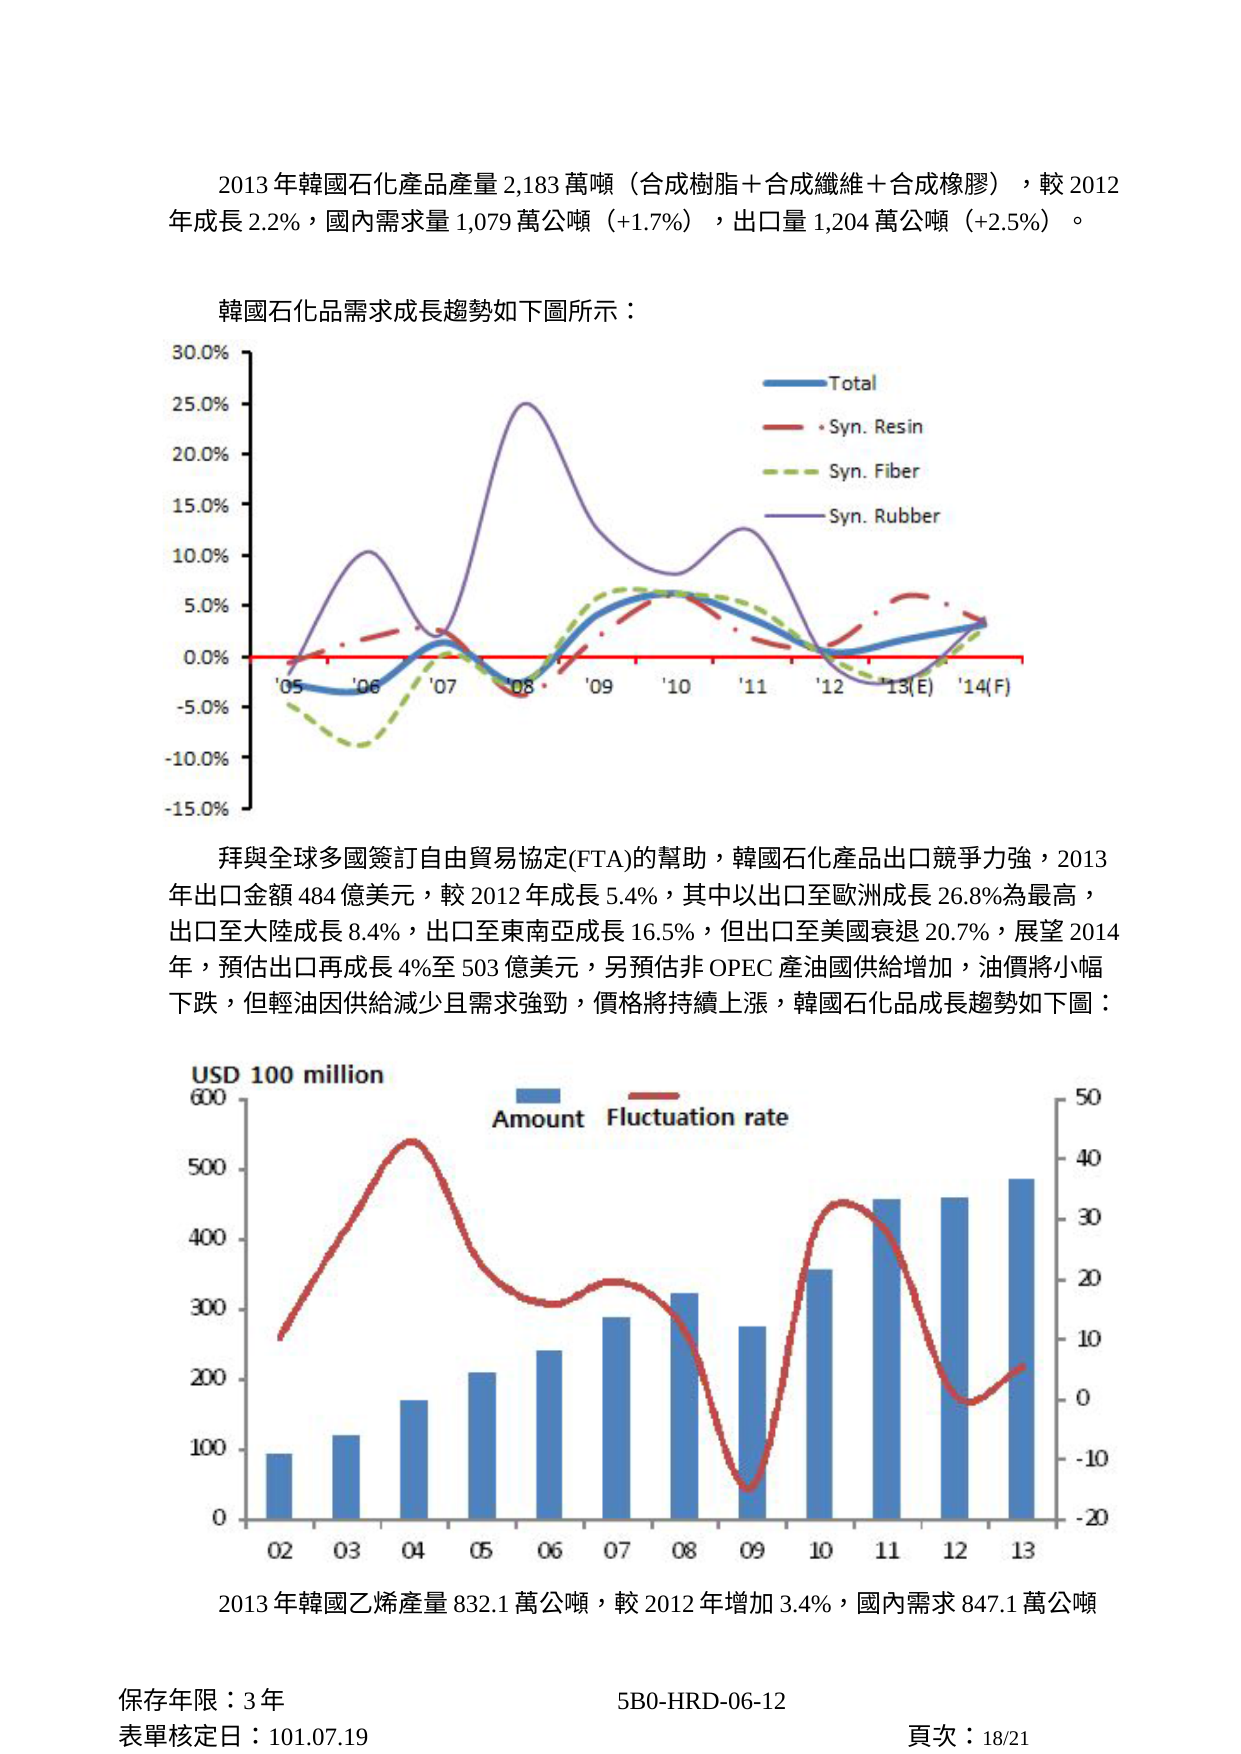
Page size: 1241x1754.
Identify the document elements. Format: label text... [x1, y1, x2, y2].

text 拜與全球多國簽訂自由貿易協定(FTA)的幫助，韓國石化產品出口競爭力強，2013年出口金額484億美元，較2012年成長5.4%，其中以出口至歐洲成長26.8%為最高，出口至大陸成長8.4%，出口至東南亞成長16.5%，但出口至美國衰退20.7%，展望2014年，預估出口再成長4%至503億美元，另預估非OPEC產油國供給增加，油價將小幅下跌，但輕油因供給減少且需求強勁，價格將持續上漲，韓國石化品成長趨勢如下圖： [168, 839, 1122, 1020]
text 2013年韓國乙烯產量832.1萬公噸，較2012年增加3.4%，國內需求847.1萬公噸 [168, 1583, 1122, 1620]
picture [162, 339, 1024, 827]
text 2013年韓國石化產品產量2,183萬噸（合成樹脂＋合成纖維＋合成橡膠），較2012年成長2.2%，國內需求量1,079萬公噸（+1.7%），出口量1,204萬公噸（+2.5%）。 [168, 165, 1122, 237]
picture [162, 1032, 1124, 1571]
text 韓國石化品需求成長趨勢如下圖所示： [168, 291, 1122, 327]
